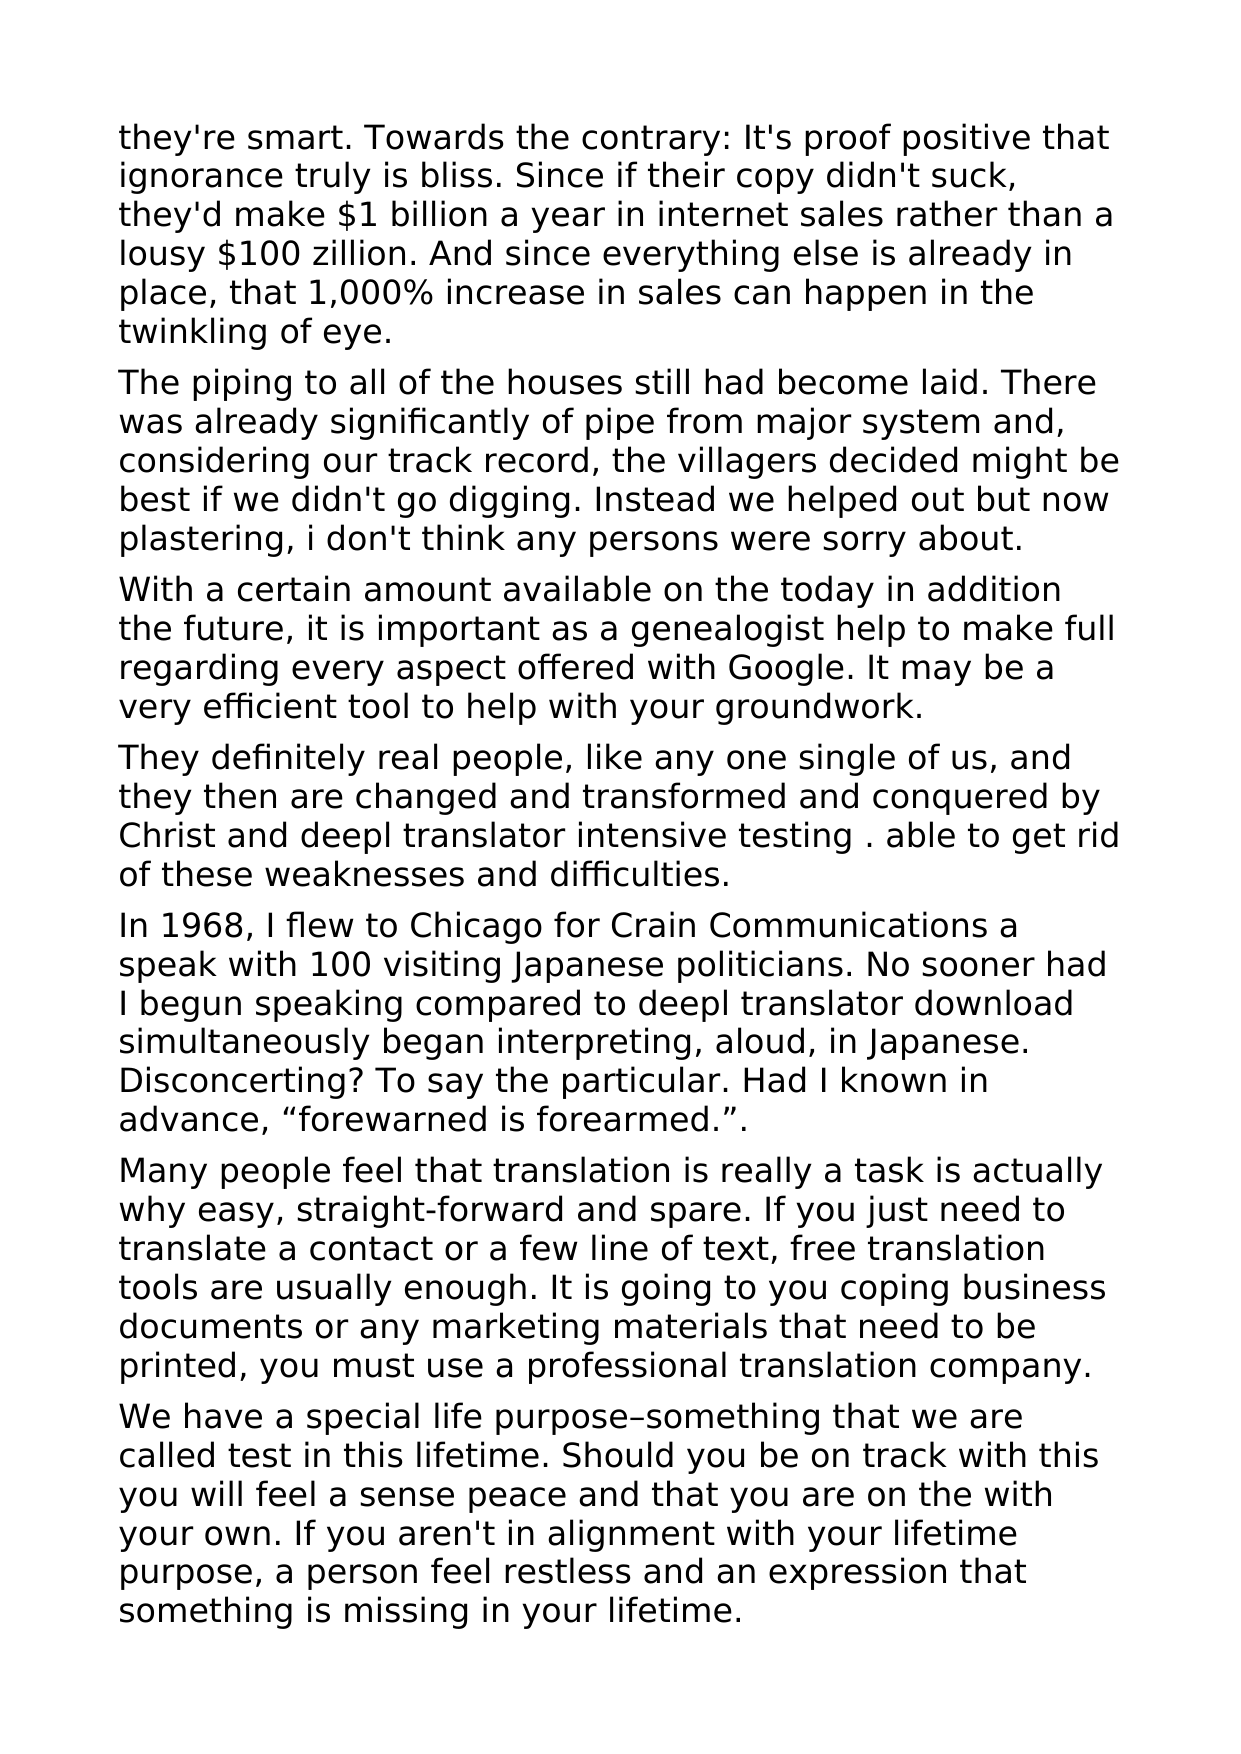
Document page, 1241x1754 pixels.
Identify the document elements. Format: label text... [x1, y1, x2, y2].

text We have a special life purpose–something that we are called test in this lifetime. Should you be on track with this you will feel a sense peace and that you are on the with your own. If you aren't in alignment with your lifetime purpose, a person feel restless and an expression that something is missing in your lifetime. [118, 1398, 1122, 1631]
text The piping to all of the houses still had become laid. There was already significantly of pipe from major system and, considering our track record, the villagers decided might be best if we didn't go digging. Instead we helped out but now plastering, i don't think any persons were sorry about. [118, 364, 1122, 558]
text In 1968, I flew to Chicago for Crain Communications a speak with 100 visiting Japanese politicians. No sooner had I begun speaking compared to deepl translator download simultaneously began interpreting, aloud, in Japanese. Disconcerting? To say the particular. Had I known in advance, “forewarned is forearmed.”. [118, 906, 1122, 1139]
text With a certain amount available on the today in addition the future, it is important as a genealogist help to make full regarding every aspect offered with Google. It may be a very efficient tool to help with your groundwork. [118, 571, 1122, 726]
text they're smart. Towards the contrary: It's proof positive that ignorance truly is bliss. Since if their copy didn't suck, they'd make $1 billion a year in internet sales rather than a lousy $100 zillion. And since everything else is already in place, that 1,000% increase in sales can happen in the twinkling of eye. [118, 118, 1122, 351]
text They definitely real people, like any one single of us, and they then are changed and transformed and conquered by Christ and deepl translator intensive testing . able to get rid of these weaknesses and difficulties. [118, 738, 1122, 894]
text Many people feel that translation is really a task is actually why easy, straight-forward and spare. If you just need to translate a contact or a few line of text, free translation tools are usually enough. It is going to you coping business documents or any marketing materials that need to be printed, you must use a professional translation company. [118, 1152, 1122, 1385]
